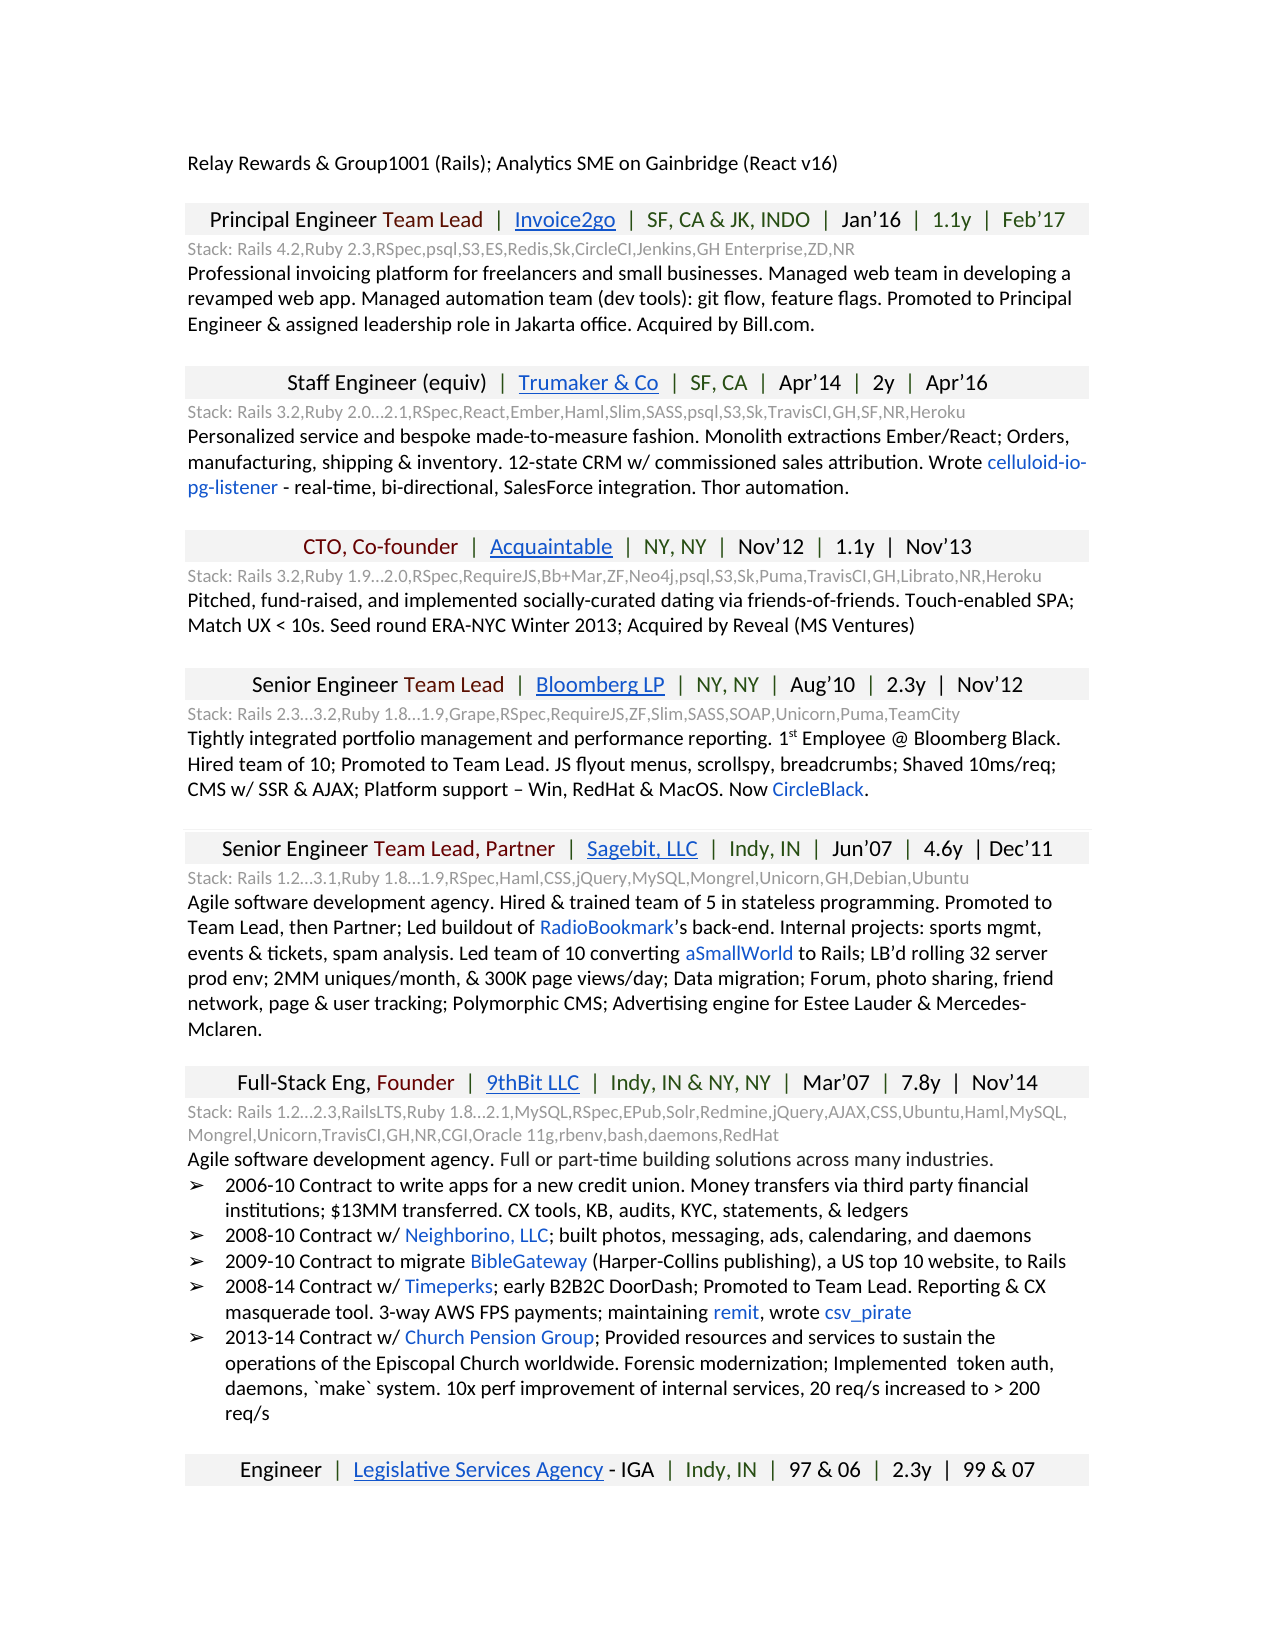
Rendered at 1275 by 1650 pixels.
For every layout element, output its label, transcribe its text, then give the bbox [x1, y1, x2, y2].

subtitle Full-Stack Eng, Founder | 9thBit LLC | Indy, IN & NY, NY | Mar’07 | 7.8y | Nov’14 [185, 1066, 1089, 1098]
subtitle Senior Engineer Team Lead, Partner | Sagebit, LLC | Indy, IN | Jun’07 | 4.6y | Dec’11 [185, 832, 1089, 864]
text Professional invoicing platform for freelancers and small businesses. Managed web team in developing a revamped web app. Managed automation team (dev tools): git flow, feature flags. Promoted to Principal Engineer & assigned leadership role in Jakarta office. Acquired by Bill.com. [187, 260, 1087, 336]
subtitle Staff Engineer (equiv) | Trumaker & Co | SF, CA | Apr’14 | 2y | Apr’16 [185, 366, 1089, 399]
list 2008-14 Contract w/ Timeperks; early B2B2C DoorDash; Promoted to Team Lead. Reporting & CX masquerade tool. 3-way AWS FPS payments; maintaining remit, wrote csv_pirate [187, 1273, 1087, 1324]
subtitle Stack: Rails 1.2…3.1,Ruby 1.8…1.9,RSpec,Haml,CSS,jQuery,MySQL,Mongrel,Unicorn,GH,Debian,Ubuntu [187, 866, 1087, 889]
subtitle CTO, Co-founder | Acquaintable | NY, NY | Nov’12 | 1.1y | Nov’13 [185, 530, 1089, 562]
subtitle Stack: Rails 2.3…3.2,Ruby 1.8…1.9,Grape,RSpec,RequireJS,ZF,Slim,SASS,SOAP,Unicorn,Puma,TeamCity [187, 702, 1087, 725]
list 2008-10 Contract w/ Neighborino, LLC; built photos, messaging, ads, calendaring, and daemons [187, 1223, 1087, 1248]
subtitle Stack: Rails 4.2,Ruby 2.3,RSpec,psql,S3,ES,Redis,Sk,CircleCI,Jenkins,GH Enterprise,ZD,NR [187, 237, 1087, 260]
list 2009-10 Contract to migrate BibleGateway (Harper-Collins publishing), a US top 10 website, to Rails [187, 1248, 1087, 1273]
text Agile software development agency. Full or part-time building solutions across many industries. [187, 1146, 1087, 1172]
list 2006-10 Contract to write apps for a new credit union. Money transfers via third party financial institutions; $13MM transferred. CX tools, KB, audits, KYC, statements, & ledgers [187, 1172, 1087, 1223]
text Agile software development agency. Hired & trained team of 5 in stateless programming. Promoted to Team Lead, then Partner; Led buildout of RadioBookmark’s back-end. Internal projects: sports mgmt, events & tickets, spam analysis. Led team of 10 converting aSmallWorld to Rails; LB’d rolling 32 server prod env; 2MM uniques/month, & 300K page views/day; Data migration; Forum, photo sharing, friend network, page & user tracking; Polymorphic CMS; Advertising engine for Estee Lauder & Mercedes-Mclaren. [187, 889, 1087, 1041]
text Pitched, fund-raised, and implemented socially-curated dating via friends-of-friends. Touch-enabled SPA; Match UX < 10s. Seed round ERA-NYC Winter 2013; Acquired by Reveal (MS Ventures) [187, 587, 1087, 638]
text Relay Rewards & Group1001 (Rails); Analytics SME on Gainbridge (React v16) [187, 150, 1087, 175]
text Personalized service and bespoke made-to-measure fashion. Monolith extractions Ember/React; Orders, manufacturing, shipping & inventory. 12-state CRM w/ commissioned sales attribution. Wrote celluloid-io-pg-listener - real-time, bi-directional, SalesForce integration. Thor automation. [187, 424, 1087, 500]
text Tightly integrated portfolio management and performance reporting. 1st Employee @ Bloomberg Black. Hired team of 10; Promoted to Team Lead. JS flyout menus, scrollspy, breadcrumbs; Shaved 10ms/req; CMS w/ SSR & AJAX; Platform support – Win, RedHat & MacOS. Now CircleBlack. [187, 725, 1087, 802]
list 2013-14 Contract w/ Church Pension Group; Provided resources and services to sustain the operations of the Episcopal Church worldwide. Forensic modernization; Implemented token auth, daemons, `make` system. 10x perf improvement of internal services, 20 req/s increased to > 200 req/s [187, 1324, 1087, 1426]
subtitle Stack: Rails 3.2,Ruby 1.9…2.0,RSpec,RequireJS,Bb+Mar,ZF,Neo4j,psql,S3,Sk,Puma,TravisCI,GH,Librato,NR,Heroku [187, 564, 1087, 587]
subtitle Stack: Rails 1.2…2.3,RailsLTS,Ruby 1.8…2.1,MySQL,RSpec,EPub,Solr,Redmine,jQuery,AJAX,CSS,Ubuntu,Haml,MySQL, Mongrel,Unicorn,TravisCI,GH,NR,CGI,Oracle 11g,rbenv,bash,daemons,RedHat [187, 1101, 1087, 1146]
subtitle Stack: Rails 3.2,Ruby 2.0…2.1,RSpec,React,Ember,Haml,Slim,SASS,psql,S3,Sk,TravisCI,GH,SF,NR,Heroku [187, 401, 1087, 424]
subtitle Principal Engineer Team Lead | Invoice2go | SF, CA & JK, INDO | Jan’16 | 1.1y | Feb’17 [185, 203, 1089, 235]
subtitle Engineer | Legislative Services Agency - IGA | Indy, IN | 97 & 06 | 2.3y | 99 & 07 [185, 1454, 1089, 1486]
subtitle Senior Engineer Team Lead | Bloomberg LP | NY, NY | Aug’10 | 2.3y | Nov’12 [185, 668, 1089, 700]
